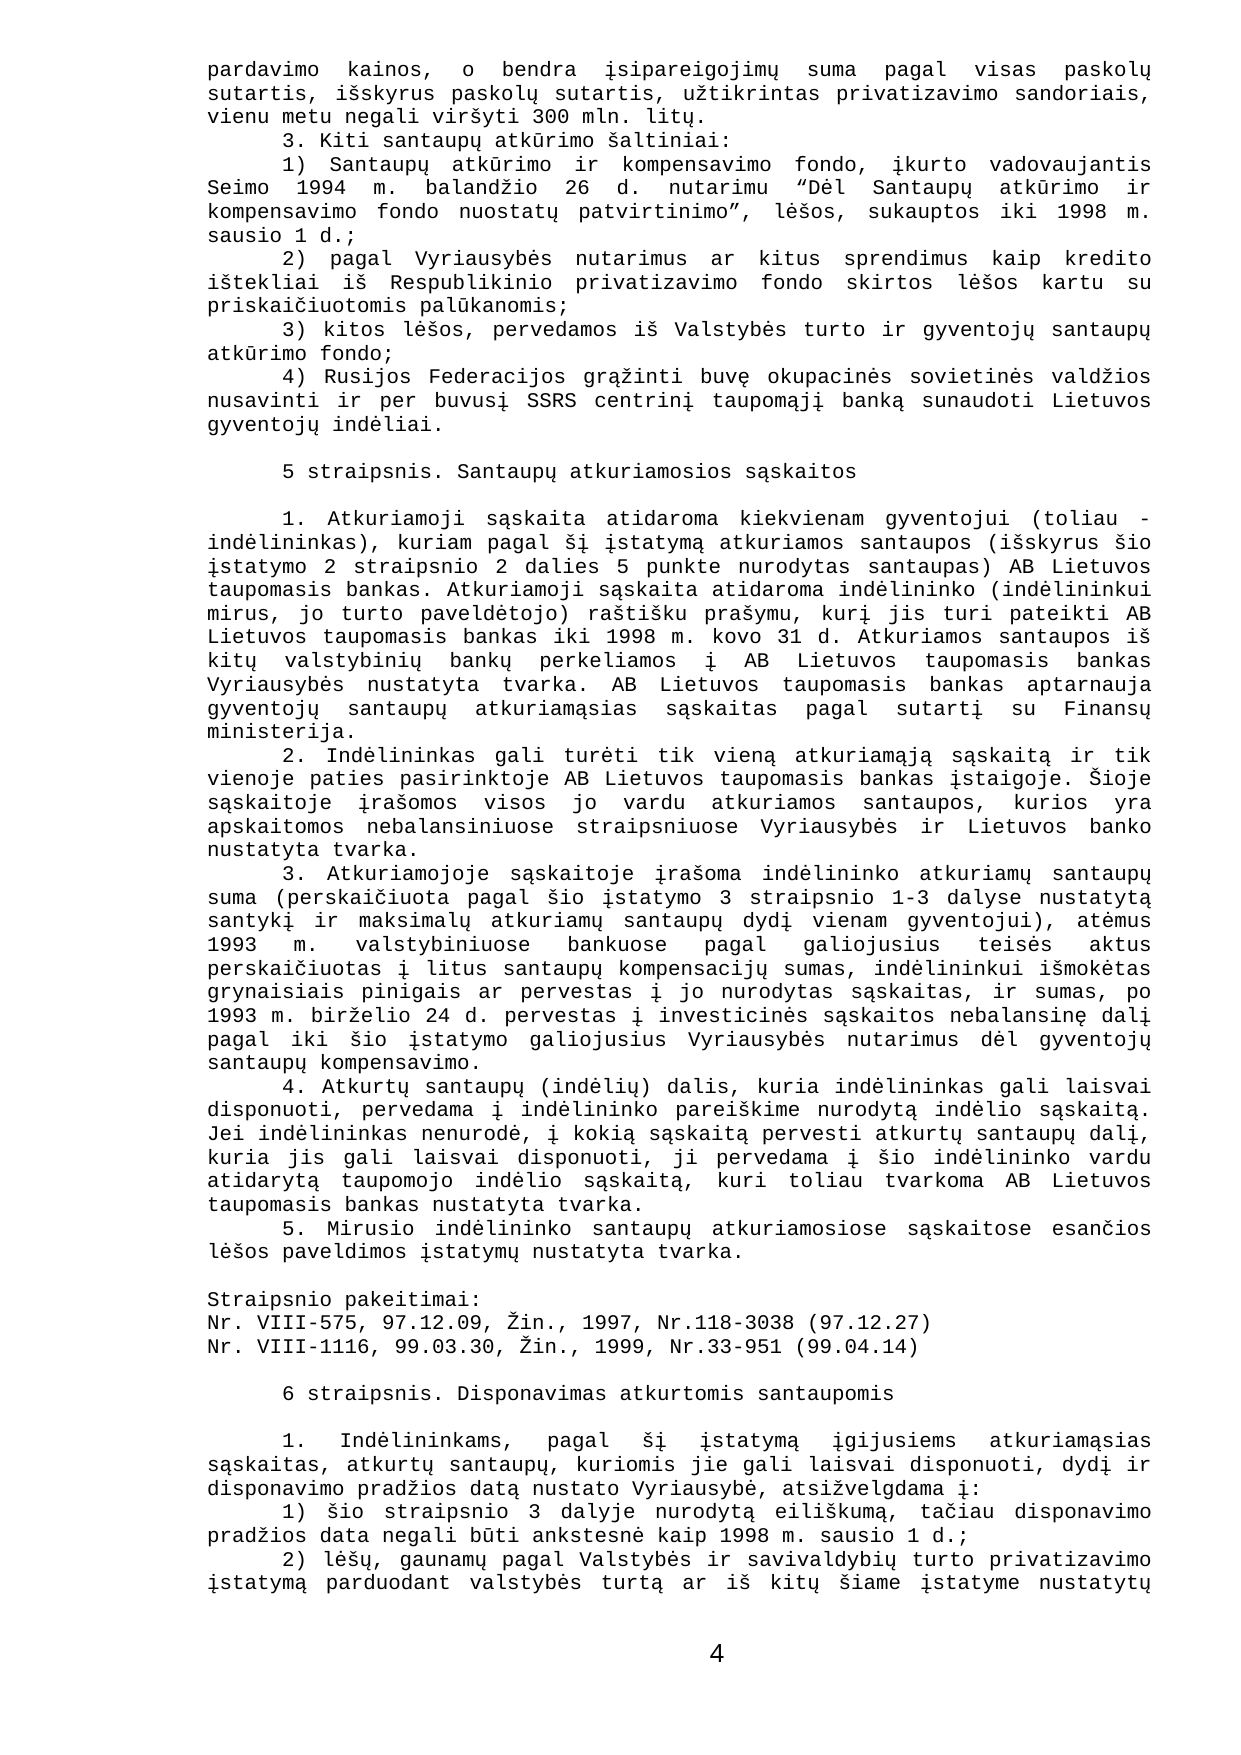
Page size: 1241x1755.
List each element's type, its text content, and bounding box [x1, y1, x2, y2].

text 1. Atkuriamoji sąskaita atidaroma kiekvienam gyventojui (toliau - indėlininkas), kuriam pagal šį įstatymą atkuriamos santaupos (išskyrus šio įstatymo 2 straipsnio 2 dalies 5 punkte nurodytas santaupas) AB Lietuvos taupomasis bankas. Atkuriamoji sąskaita atidaroma indėlininko (indėlininkui mirus, jo turto paveldėtojo) raštišku prašymu, kurį jis turi pateikti AB Lietuvos taupomasis bankas iki 1998 m. kovo 31 d. Atkuriamos santaupos iš kitų valstybinių bankų perkeliamos į AB Lietuvos taupomasis bankas Vyriausybės nustatyta tvarka. AB Lietuvos taupomasis bankas aptarnauja gyventojų santaupų atkuriamąsias sąskaitas pagal sutartį su Finansų ministerija. [207, 508, 1152, 745]
text pardavimo kainos, o bendra įsipareigojimų suma pagal visas paskolų sutartis, išskyrus paskolų sutartis, užtikrintas privatizavimo sandoriais, vienu metu negali viršyti 300 mln. litų. [207, 59, 1152, 130]
text 1) Santaupų atkūrimo ir kompensavimo fondo, įkurto vadovaujantis Seimo 1994 m. balandžio 26 d. nutarimu “Dėl Santaupų atkūrimo ir kompensavimo fondo nuostatų patvirtinimo”, lėšos, sukauptos iki 1998 m. sausio 1 d.; [207, 154, 1152, 248]
text Nr. VIII-1116, 99.03.30, Žin., 1999, Nr.33-951 (99.04.14) [207, 1336, 1152, 1359]
text 2) lėšų, gaunamų pagal Valstybės ir savivaldybių turto privatizavimo įstatymą parduodant valstybės turtą ar iš kitų šiame įstatyme nustatytų [207, 1549, 1152, 1596]
text Straipsnio pakeitimai: [207, 1289, 1152, 1312]
text 6 straipsnis. Disponavimas atkurtomis santaupomis [207, 1383, 1152, 1407]
text 5. Mirusio indėlininko santaupų atkuriamosiose sąskaitose esančios lėšos paveldimos įstatymų nustatyta tvarka. [207, 1218, 1152, 1265]
text 5 straipsnis. Santaupų atkuriamosios sąskaitos [207, 461, 1152, 485]
text Nr. VIII-575, 97.12.09, Žin., 1997, Nr.118-3038 (97.12.27) [207, 1312, 1152, 1336]
text 1) šio straipsnio 3 dalyje nurodytą eiliškumą, tačiau disponavimo pradžios data negali būti ankstesnė kaip 1998 m. sausio 1 d.; [207, 1501, 1152, 1549]
text 1. Indėlininkams, pagal šį įstatymą įgijusiems atkuriamąsias sąskaitas, atkurtų santaupų, kuriomis jie gali laisvai disponuoti, dydį ir disponavimo pradžios datą nustato Vyriausybė, atsižvelgdama į: [207, 1431, 1152, 1501]
text 3. Atkuriamojoje sąskaitoje įrašoma indėlininko atkuriamų santaupų suma (perskaičiuota pagal šio įstatymo 3 straipsnio 1-3 dalyse nustatytą santykį ir maksimalų atkuriamų santaupų dydį vienam gyventojui), atėmus 1993 m. valstybiniuose bankuose pagal galiojusius teisės aktus perskaičiuotas į litus santaupų kompensacijų sumas, indėlininkui išmokėtas grynaisiais pinigais ar pervestas į jo nurodytas sąskaitas, ir sumas, po 1993 m. birželio 24 d. pervestas į investicinės sąskaitos nebalansinę dalį pagal iki šio įstatymo galiojusius Vyriausybės nutarimus dėl gyventojų santaupų kompensavimo. [207, 863, 1152, 1076]
text 3) kitos lėšos, pervedamos iš Valstybės turto ir gyventojų santaupų atkūrimo fondo; [207, 319, 1152, 366]
text 2. Indėlininkas gali turėti tik vieną atkuriamąją sąskaitą ir tik vienoje paties pasirinktoje AB Lietuvos taupomasis bankas įstaigoje. Šioje sąskaitoje įrašomos visos jo vardu atkuriamos santaupos, kurios yra apskaitomos nebalansiniuose straipsniuose Vyriausybės ir Lietuvos banko nustatyta tvarka. [207, 745, 1152, 863]
text 2) pagal Vyriausybės nutarimus ar kitus sprendimus kaip kredito ištekliai iš Respublikinio privatizavimo fondo skirtos lėšos kartu su priskaičiuotomis palūkanomis; [207, 248, 1152, 319]
text 3. Kiti santaupų atkūrimo šaltiniai: [207, 130, 1152, 154]
text 4. Atkurtų santaupų (indėlių) dalis, kuria indėlininkas gali laisvai disponuoti, pervedama į indėlininko pareiškime nurodytą indėlio sąskaitą. Jei indėlininkas nenurodė, į kokią sąskaitą pervesti atkurtų santaupų dalį, kuria jis gali laisvai disponuoti, ji pervedama į šio indėlininko vardu atidarytą taupomojo indėlio sąskaitą, kuri toliau tvarkoma AB Lietuvos taupomasis bankas nustatyta tvarka. [207, 1076, 1152, 1218]
text 4) Rusijos Federacijos grąžinti buvę okupacinės sovietinės valdžios nusavinti ir per buvusį SSRS centrinį taupomąjį banką sunaudoti Lietuvos gyventojų indėliai. [207, 366, 1152, 437]
